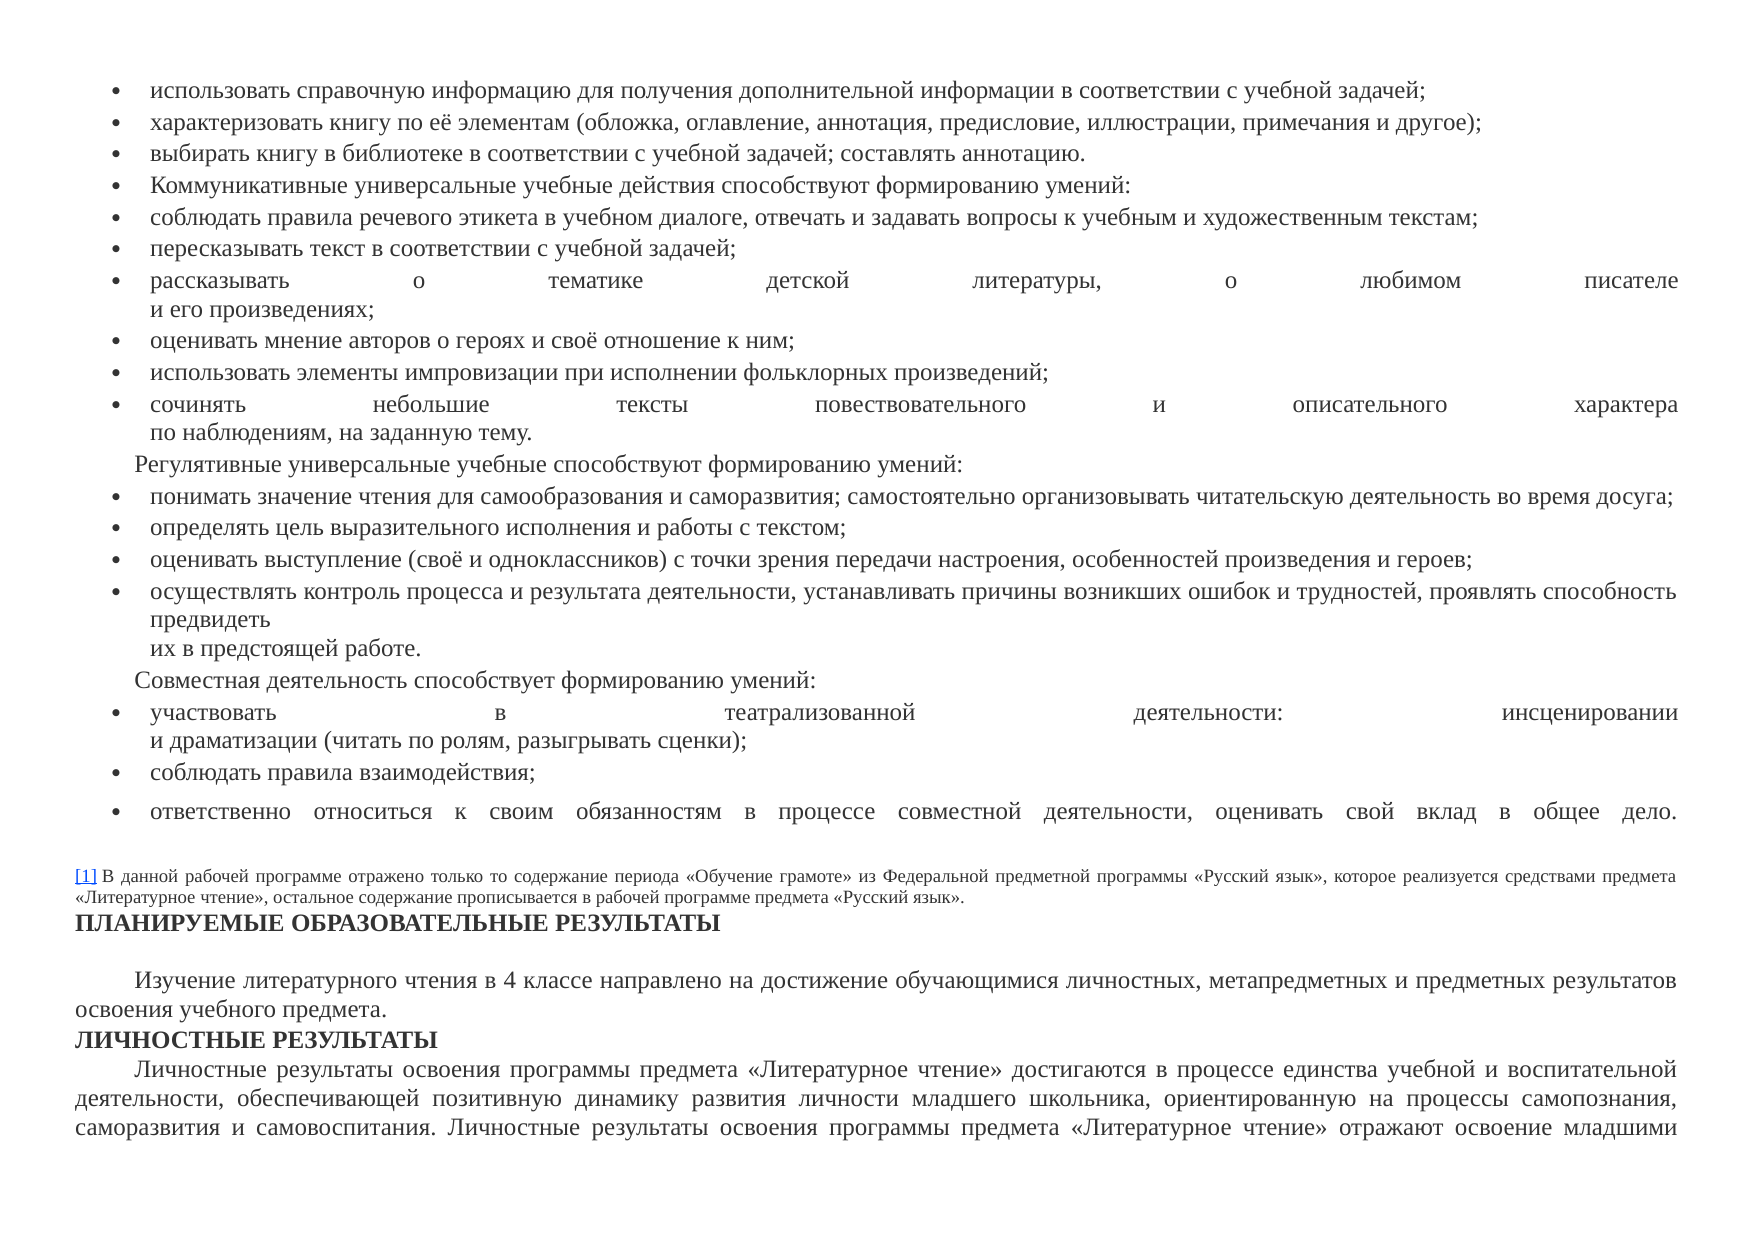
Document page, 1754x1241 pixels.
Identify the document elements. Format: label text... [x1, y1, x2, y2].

list характеризовать книгу по её элементам (обложка, оглавление, аннотация, предисловие, иллюстрации, примечания и другое); [112, 107, 1679, 135]
list определять цель выразительного исполнения и работы с текстом; [112, 512, 1679, 541]
list оценивать мнение авторов о героях и своё отношение к ним; [112, 325, 1679, 354]
text ЛИЧНОСТНЫЕ РЕЗУЛЬТАТЫ [75, 1026, 1679, 1054]
list использовать элементы импровизации при исполнении фольклорных произведений; [112, 357, 1679, 386]
list использовать справочную информацию для получения дополнительной информации в соответствии с учебной задачей; [112, 75, 1679, 104]
list участвовать в театрализованной деятельности: инсценировании и драматизации (читать по ролям, разыгрывать сценки); [112, 697, 1679, 754]
text [1] В данной рабочей программе отражено только то содержание периода «Обучение грамоте» из Федеральной предметной программы «Русский язык», которое реализуется средствами предмета «Литературное чтение», остальное содержание прописывается в рабочей программе предмета «Русский язык». [75, 864, 1679, 908]
text Совместная деятельность способствует формированию умений: [75, 665, 1679, 694]
text Личностные результаты освоения программы предмета «Литературное чтение» достигаются в процессе единства учебной и воспитательной деятельности, обеспечивающей позитивную динамику развития личности младшего школьника, ориентированную на процессы самопознания, саморазвития и самовоспитания. Личностные результаты освоения программы предмета «Литературное чтение» отражают освоение младшими [75, 1054, 1679, 1141]
list сочинять небольшие тексты повествовательного и описательного характера по наблюдениям, на заданную тему. [112, 389, 1679, 446]
list ответственно относиться к своим обязанностям в процессе совместной деятельности, оценивать свой вклад в общее дело. [112, 796, 1679, 854]
text Регулятивные универсальные учебные способствуют формированию умений: [75, 449, 1679, 478]
list соблюдать правила взаимодействия; [112, 757, 1679, 786]
list соблюдать правила речевого этикета в учебном диалоге, отвечать и задавать вопросы к учебным и художественным текстам; [112, 202, 1679, 230]
list Коммуникативные универсальные учебные действия способствуют формированию умений: [112, 170, 1679, 199]
text Изучение литературного чтения в 4 классе направлено на достижение обучающимися личностных, метапредметных и предметных результатов освоения учебного предмета. [75, 965, 1679, 1023]
list рассказывать о тематике детской литературы, о любимом писателе и его произведениях; [112, 265, 1679, 322]
list осуществлять контроль процесса и результата деятельности, устанавливать причины возникших ошибок и трудностей, проявлять способность предвидеть их в предстоящей работе. [112, 576, 1679, 662]
list пересказывать текст в соответствии с учебной задачей; [112, 233, 1679, 262]
list выбирать книгу в библиотеке в соответствии с учебной задачей; составлять аннотацию. [112, 138, 1679, 167]
text ПЛАНИРУЕМЫЕ ОБРАЗОВАТЕЛЬНЫЕ РЕЗУЛЬТАТЫ [75, 908, 1679, 936]
list понимать значение чтения для самообразования и саморазвития; самостоятельно организовывать читательскую деятельность во время досуга; [112, 481, 1679, 509]
list оценивать выступление (своё и одноклассников) с точки зрения передачи настроения, особенностей произведения и героев; [112, 544, 1679, 573]
